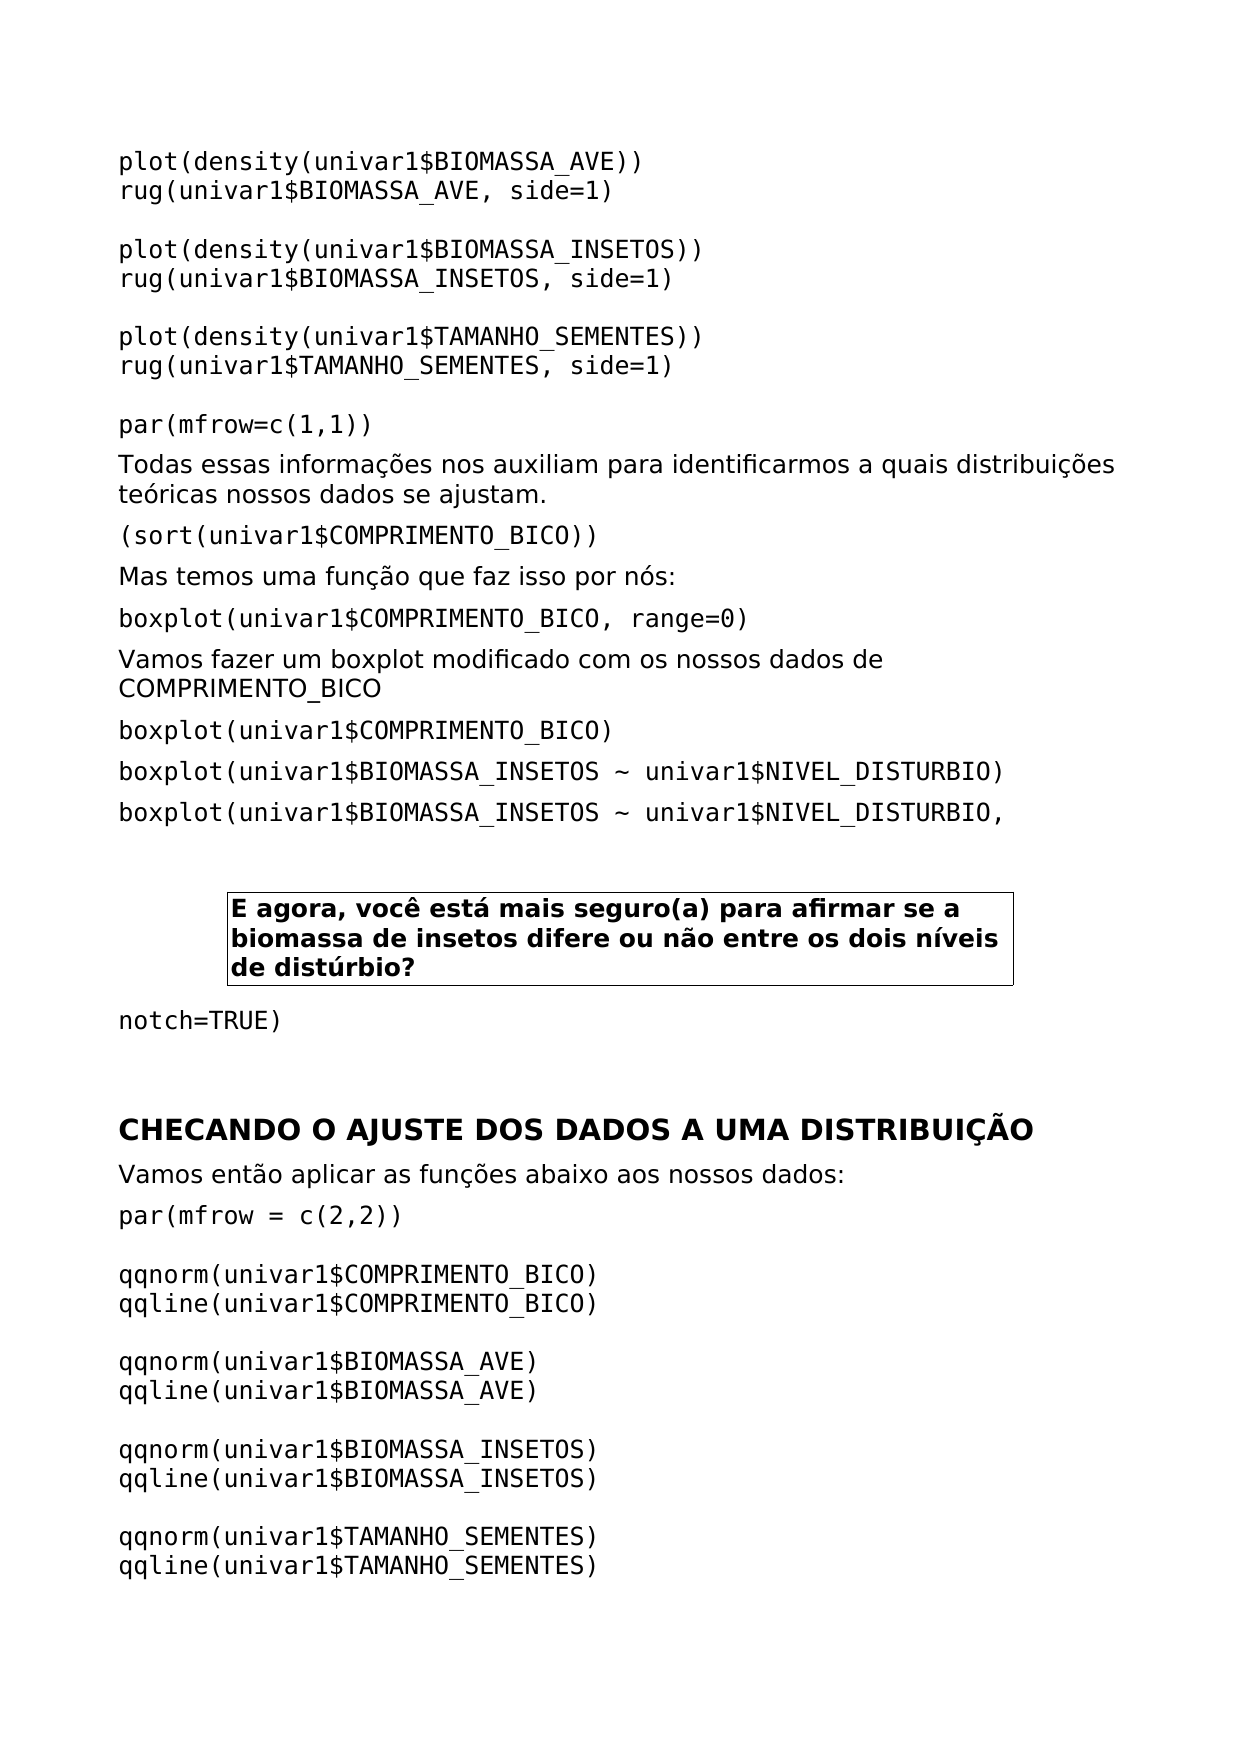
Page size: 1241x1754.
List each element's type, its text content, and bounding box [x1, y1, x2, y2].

text boxplot(univar1$BIOMASSA_INSETOS ~ univar1$NIVEL_DISTURBIO, notch=TRUE) [118, 798, 1122, 1035]
text Vamos fazer um boxplot modificado com os nossos dados de COMPRIMENTO_BICO [118, 645, 1122, 703]
text boxplot(univar1$BIOMASSA_INSETOS ~ univar1$NIVEL_DISTURBIO) [118, 757, 1122, 786]
subtitle CHECANDO O AJUSTE DOS DADOS A UMA DISTRIBUIÇÃO [118, 1113, 1122, 1147]
text Mas temos uma função que faz isso por nós: [118, 562, 1122, 592]
text plot(density(univar1$BIOMASSA_AVE)) rug(univar1$BIOMASSA_AVE, side=1) plot(density(univar1$BIOMASSA_INSETOS)) rug(univar1$BIOMASSA_INSETOS, side=1) plot(density(univar1$TAMANHO_SEMENTES)) rug(univar1$TAMANHO_SEMENTES, side=1) par(mfrow=c(1,1)) [118, 118, 1122, 439]
text Vamos então aplicar as funções abaixo aos nossos dados: [118, 1160, 1122, 1189]
text (sort(univar1$COMPRIMENTO_BICO)) [118, 522, 1122, 551]
text par(mfrow = c(2,2)) qqnorm(univar1$COMPRIMENTO_BICO) qqline(univar1$COMPRIMENTO_BICO) qqnorm(univar1$BIOMASSA_AVE) qqline(univar1$BIOMASSA_AVE) qqnorm(univar1$BIOMASSA_INSETOS) qqline(univar1$BIOMASSA_INSETOS) qqnorm(univar1$TAMANHO_SEMENTES) qqline(univar1$TAMANHO_SEMENTES) [118, 1202, 1122, 1610]
table_header E agora, você está mais seguro(a) para afirmar se a biomassa de insetos difere ou não entre os dois níveis de distúrbio? [228, 893, 1013, 985]
text Todas essas informações nos auxiliam para identificarmos a quais distribuições teóricas nossos dados se ajustam. [118, 451, 1122, 509]
text boxplot(univar1$COMPRIMENTO_BICO) [118, 716, 1122, 745]
text boxplot(univar1$COMPRIMENTO_BICO, range=0) [118, 604, 1122, 633]
